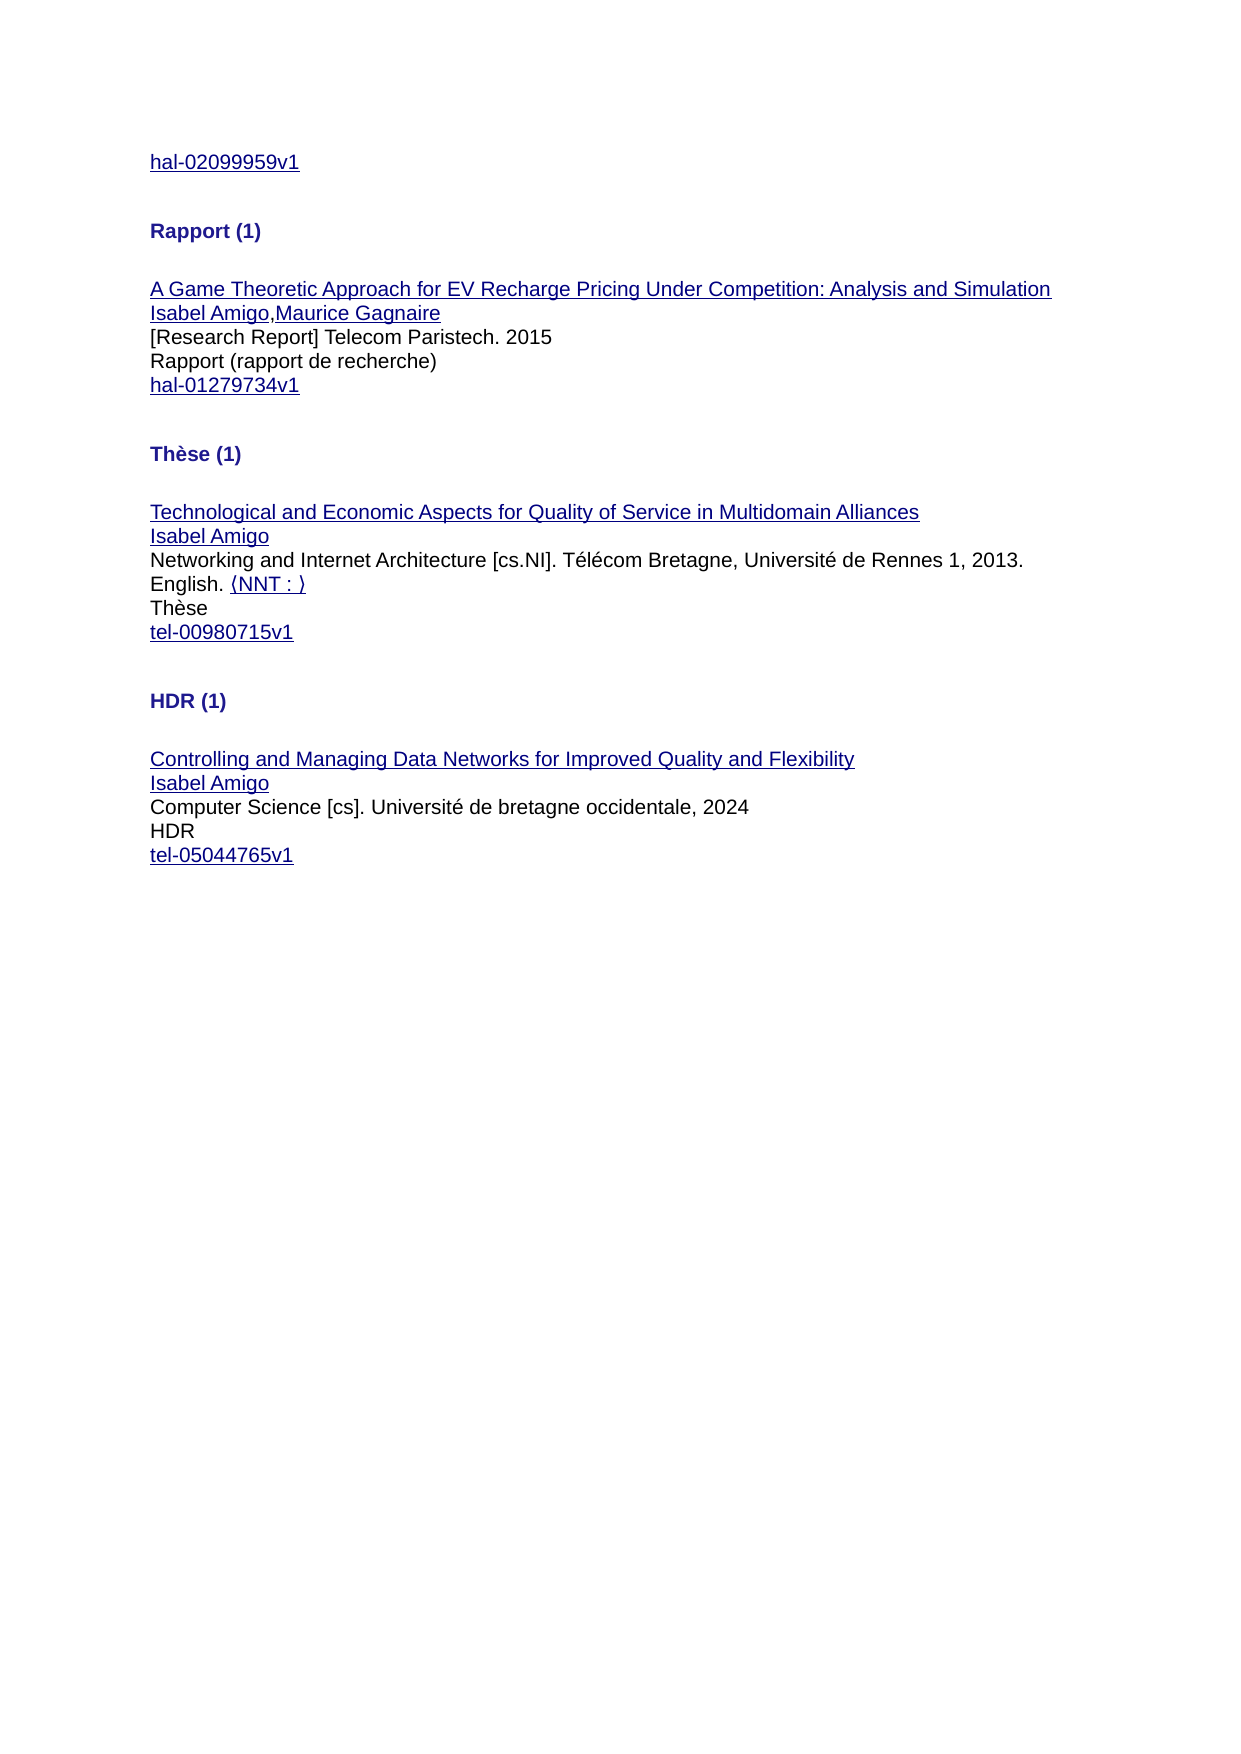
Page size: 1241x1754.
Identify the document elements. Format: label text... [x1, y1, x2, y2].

subtitle Thèse (1) [150, 442, 1090, 466]
table_header Controlling and Managing Data Networks for Improved Quality and Flexibility Isabel Amigo Computer Science [cs]. Université de bretagne occidentale, 2024 HDR tel-05044765v1 [150, 747, 1090, 867]
subtitle Rapport (1) [150, 219, 1090, 243]
table_header Technological and Economic Aspects for Quality of Service in Multidomain Alliances Isabel Amigo Networking and Internet Architecture [cs.NI]. Télécom Bretagne, Université de Rennes 1, 2013. English. ⟨NNT : ⟩ Thèse tel-00980715v1 [150, 500, 1090, 644]
table_header A Game Theoretic Approach for EV Recharge Pricing Under Competition: Analysis and Simulation Isabel Amigo,Maurice Gagnaire [Research Report] Telecom Paristech. 2015 Rapport (rapport de recherche) hal-01279734v1 [150, 277, 1090, 397]
table_cell hal-02099959v1 [150, 150, 1090, 174]
subtitle HDR (1) [150, 688, 1090, 712]
